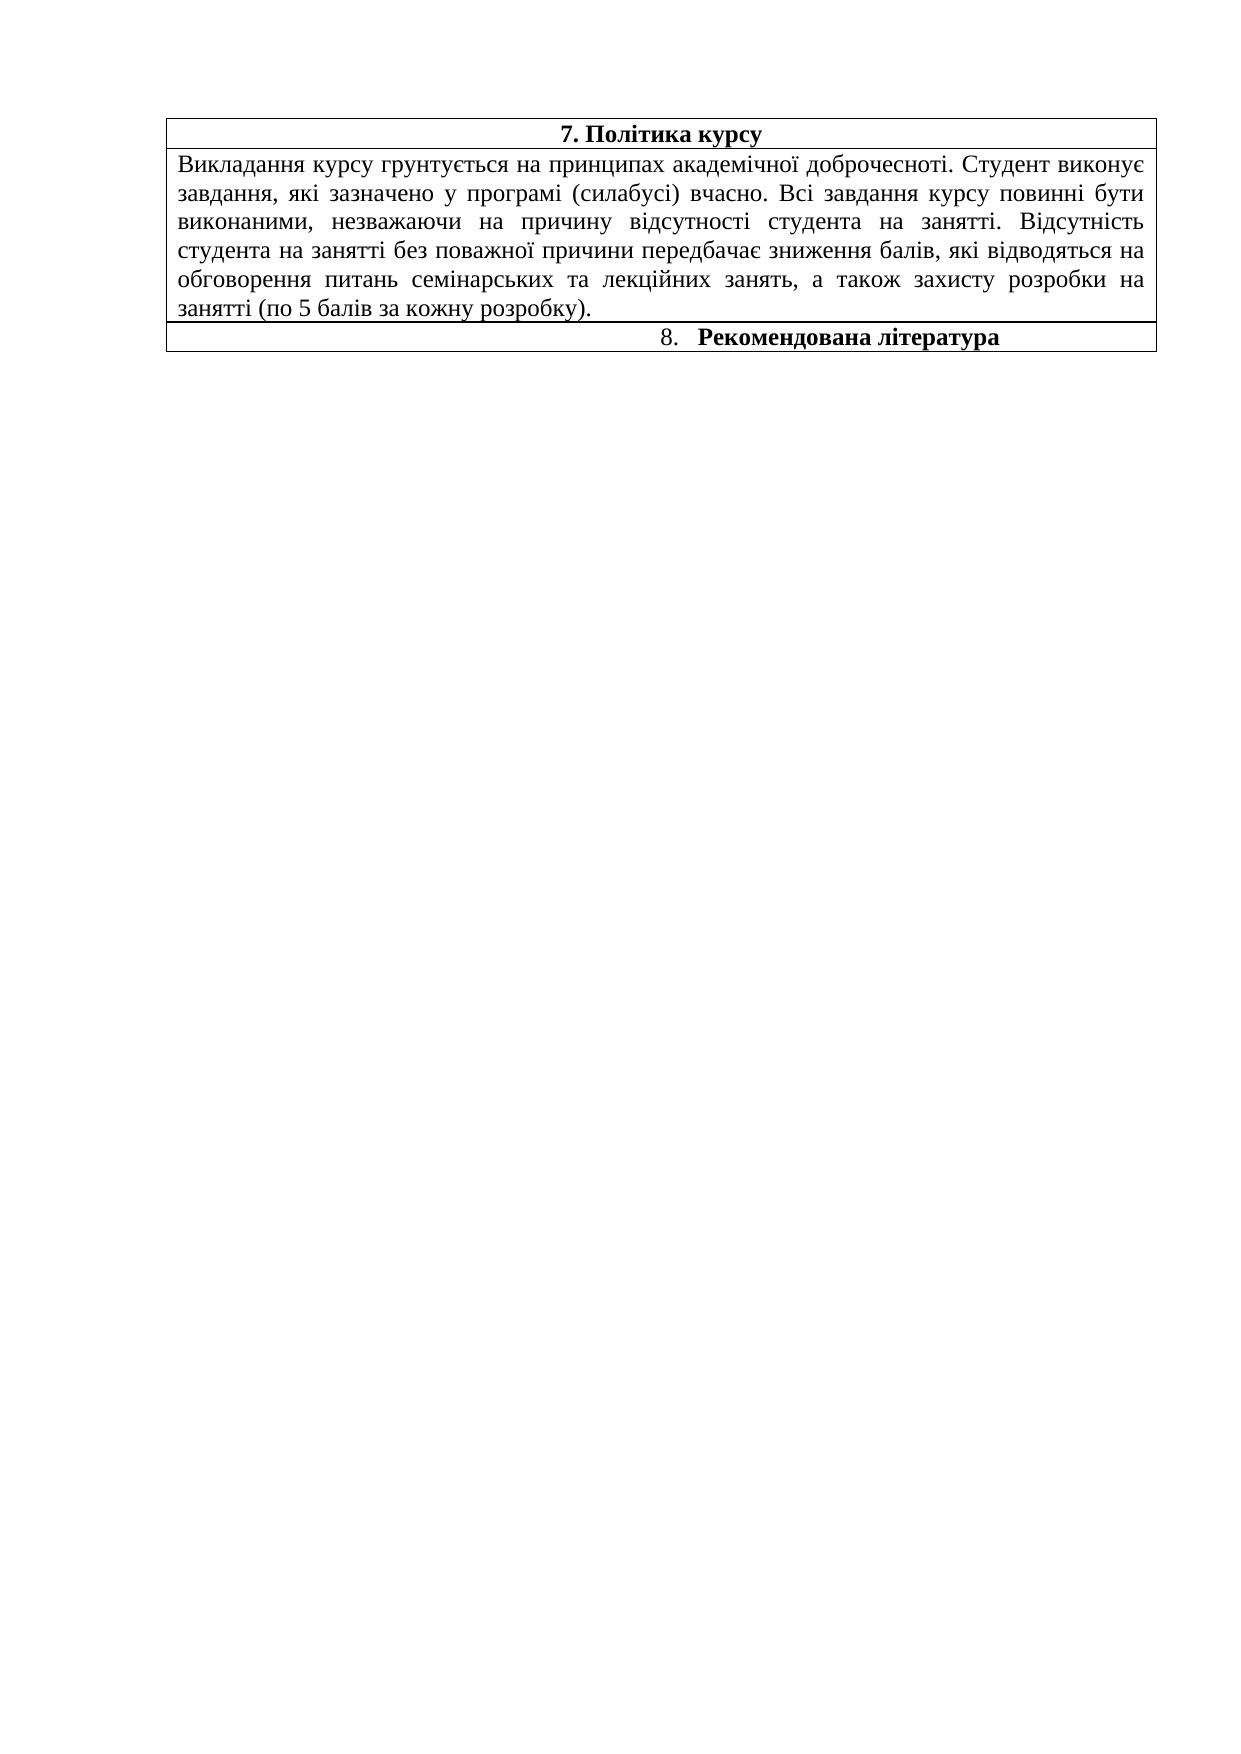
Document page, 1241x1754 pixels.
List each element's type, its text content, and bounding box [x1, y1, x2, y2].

table_cell Рекомендована література [167, 323, 1156, 351]
table_cell [1157, 118, 1163, 148]
table_cell [1157, 321, 1163, 351]
table_cell [1157, 148, 1163, 321]
table_cell Викладання курсу грунтується на принципах академічної доброчесноті. Студент виконує завдання, які зазначено у програмі (силабусі) вчасно. Всі завдання курсу повинні бути виконаними, незважаючи на причину відсутності студента на занятті. Відсутність студента на занятті без поважної причини передбачає зниження балів, які відводяться на обговорення питань семінарських та лекційних занять, а також захисту розробки на занятті (по 5 балів за кожну розробку). [167, 149, 1156, 321]
table_cell 7. Політика курсу [167, 119, 1156, 148]
